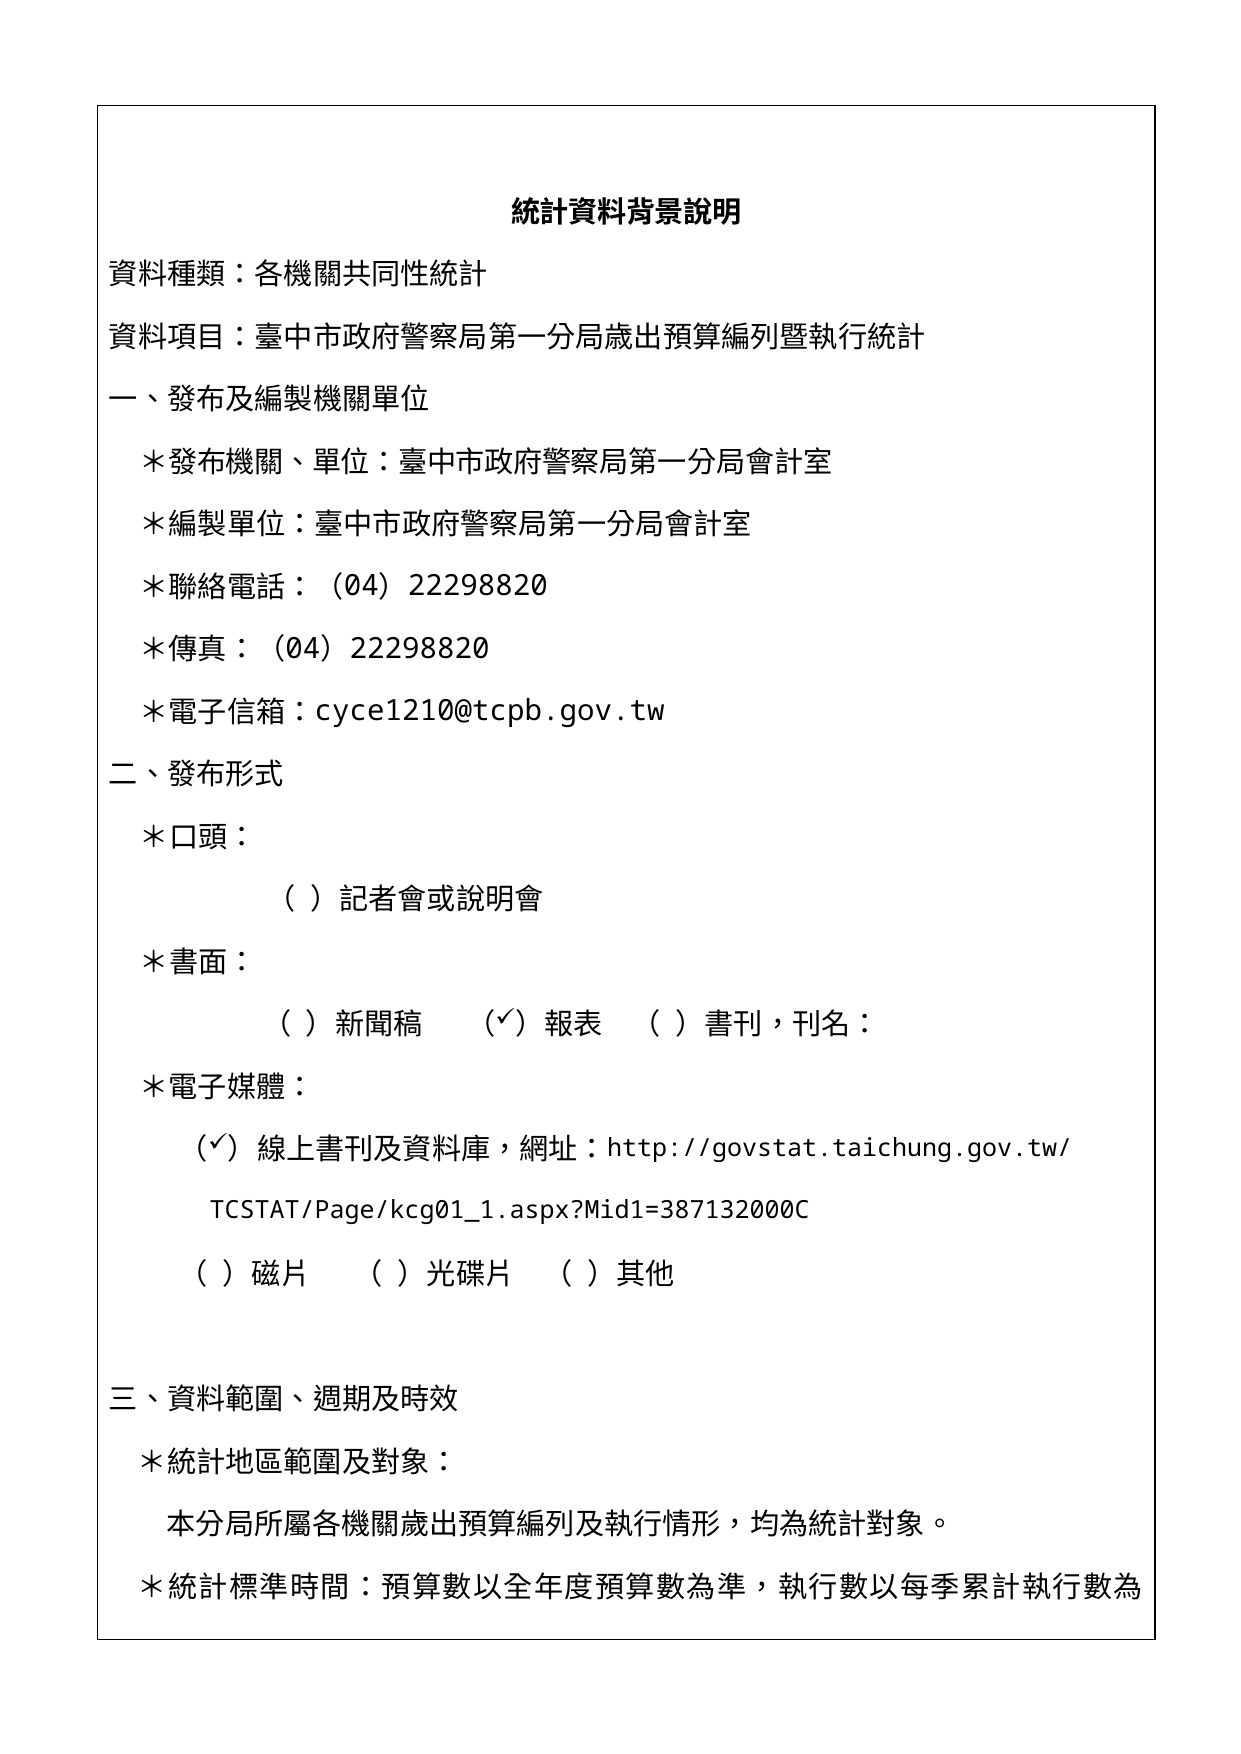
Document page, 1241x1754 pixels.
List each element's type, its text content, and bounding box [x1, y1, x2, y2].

table_header 統計資料背景說明 資料種類：各機關共同性統計 資料項目：臺中市政府警察局第一分局歳出預算編列暨執行統計 一、發布及編製機關單位 ＊發布機關、單位：臺中市政府警察局第一分局會計室 ＊編製單位：臺中市政府警察局第一分局會計室 ＊聯絡電話：（04）22298820 ＊傳真：（04）22298820 ＊電子信箱：cyce1210@tcpb.gov.tw 二、發布形式 口頭： （ ）記者會或說明會 書面： （ ）新聞稿 （P）報表 （ ）書刊，刊名： ＊電子媒體： （P）線上書刊及資料庫，網址：http://govstat.taichung.gov.tw/TCSTAT/Page/kcg01_1.aspx?Mid1=387132000C （ ）磁片 （ ）光碟片 （ ）其他 三、資料範圍、週期及時效 ＊統計地區範圍及對象： 本分局所屬各機關歲出預算編列及執行情形，均為統計對象。 ＊統計標準時間：預算數以全年度預算數為準，執行數以每季累計執行數為 [98, 106, 1154, 1639]
